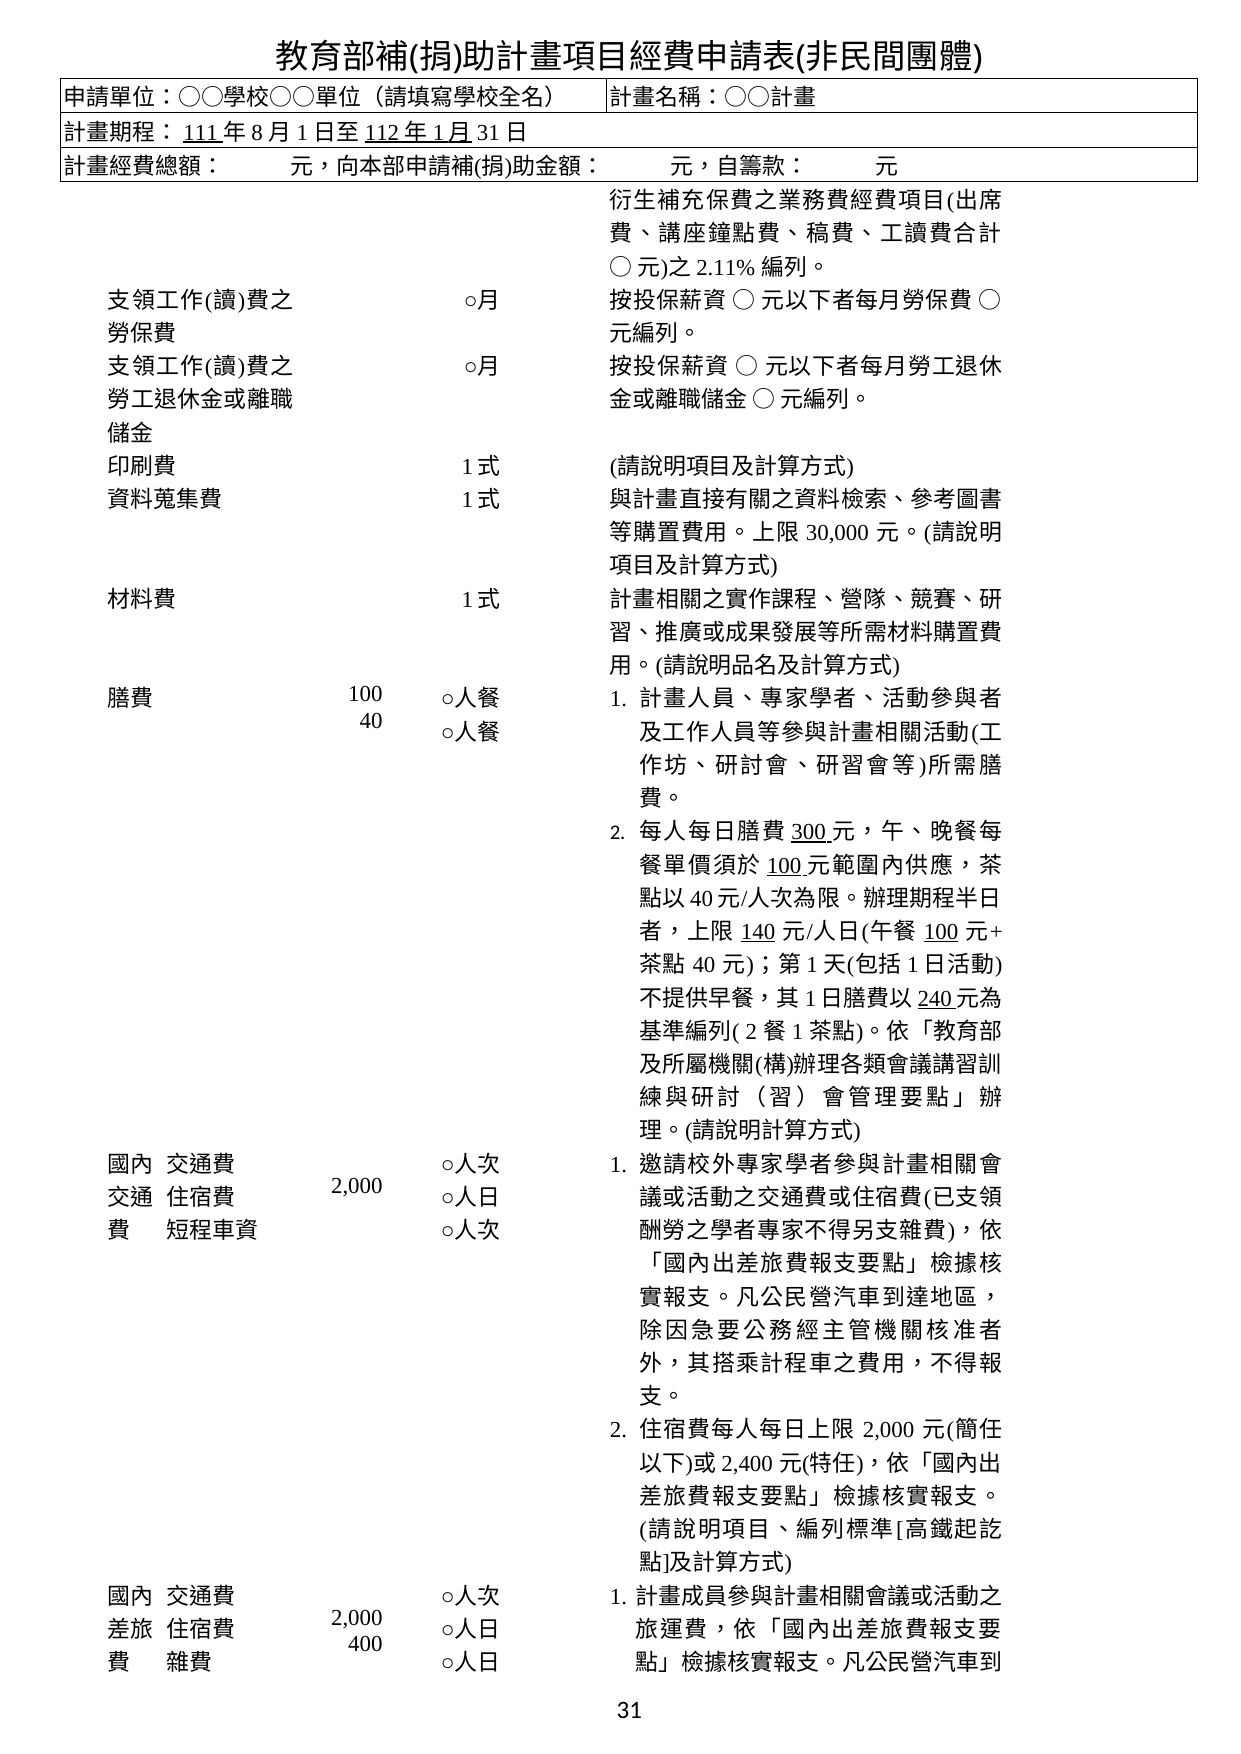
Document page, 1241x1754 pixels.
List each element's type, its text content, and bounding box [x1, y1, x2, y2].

table_cell 計畫名稱：○○計畫 [607, 79, 1197, 112]
table_cell [503, 448, 607, 481]
table_cell (請說明項目及計算方式) [607, 448, 1005, 481]
table_cell 2,000 [297, 1146, 385, 1577]
table_cell [503, 348, 607, 448]
table_cell [1005, 182, 1079, 282]
table_cell ○人次 ○人日 ○人次 [385, 1146, 503, 1577]
table_cell 計畫經費總額： 元，向本部申請補(捐)助金額： 元，自籌款： 元 [61, 148, 1197, 181]
table_cell [503, 1578, 607, 1683]
table_cell [1005, 1578, 1079, 1683]
table_cell 與計畫直接有關之資料檢索、參考圖書等購置費用。上限 30,000 元。(請說明項目及計算方式) [607, 481, 1005, 581]
table_cell 1式 [385, 448, 503, 481]
table_cell [503, 1146, 607, 1577]
table_cell [503, 581, 607, 680]
table_cell [297, 481, 385, 581]
table_cell 國內差旅費 [105, 1578, 164, 1683]
table_header 教育部補(捐)助計畫項目經費申請表(非民間團體) [60, 30, 1197, 78]
table_cell 印刷費 [105, 448, 297, 481]
table_cell 材料費 [105, 581, 297, 680]
table_cell [1079, 481, 1197, 581]
table_cell ○月 [385, 282, 503, 348]
table_cell 按投保薪資 ○ 元以下者每月勞工退休金或離職儲金 ○ 元編列。 [607, 348, 1005, 448]
table_cell [1079, 1146, 1197, 1577]
table_cell [1005, 282, 1079, 348]
table_cell [1079, 182, 1197, 282]
table_cell [1005, 1146, 1079, 1577]
table_cell ○人次 ○人日 ○人日 [385, 1578, 503, 1683]
table_cell 交通費 住宿費 短程車資 [164, 1146, 297, 1577]
table_cell [1005, 680, 1079, 1146]
table_cell 計畫相關之實作課程、營隊、競賽、研習、推廣或成果發展等所需材料購置費用。(請說明品名及計算方式) [607, 581, 1005, 680]
table_cell 資料蒐集費 [105, 481, 297, 581]
table_cell 膳費 [105, 680, 297, 1146]
table_cell [503, 282, 607, 348]
table_cell [503, 680, 607, 1146]
table_cell [297, 448, 385, 481]
table_cell [1005, 481, 1079, 581]
table_cell [1005, 348, 1079, 448]
table_cell [1005, 581, 1079, 680]
table_cell [297, 182, 385, 282]
table_cell [1079, 348, 1197, 448]
table_cell [297, 282, 385, 348]
table_cell 計畫期程： 111 年 8 月 1 日至 112 年 1月 31 日 [61, 113, 1197, 147]
table_cell ○人餐 ○人餐 [385, 680, 503, 1146]
table_cell 按投保薪資 ○ 元以下者每月勞保費 ○ 元編列。 [607, 282, 1005, 348]
table_cell 國內交通費 [105, 1146, 164, 1577]
table_cell [1079, 1578, 1197, 1683]
table_cell 100 40 [297, 680, 385, 1146]
table_cell 申請單位：○○學校○○單位（請填寫學校全名） [61, 79, 606, 112]
table_cell [1079, 581, 1197, 680]
table_cell [60, 182, 105, 1683]
table_cell 1式 [385, 481, 503, 581]
table_cell 支領工作(讀)費之勞保費 [105, 282, 297, 348]
table_cell 計畫人員、專家學者、活動參與者及工作人員等參與計畫相關活動(工作坊、研討會、研習會等)所需膳費。 每人每日膳費300元，午、晚餐每餐單價須於100元範圍內供應，茶點以40元/人次為限。辦理期程半日者，上限 140 元/人日(午餐 100 元+茶點 40 元)；第1天(包括1日活動)不提供早餐，其1日膳費以240元為基準編列( 2 餐 1 茶點)。依「教育部及所屬機關(構)辦理各類會議講習訓練與研討（習）會管理要點」辦理。(請說明計算方式) [607, 680, 1005, 1146]
table_cell [385, 182, 503, 282]
table_cell [297, 348, 385, 448]
table_cell 交通費 住宿費 雜費 [164, 1578, 297, 1683]
table_cell [503, 481, 607, 581]
table_cell 1式 [385, 581, 503, 680]
table_cell 邀請校外專家學者參與計畫相關會議或活動之交通費或住宿費(已支領酬勞之學者專家不得另支雜費)，依「國內出差旅費報支要點」檢據核實報支。凡公民營汽車到達地區，除因急要公務經主管機關核准者外，其搭乘計程車之費用，不得報支。 住宿費每人每日上限 2,000 元(簡任以下)或 2,400 元(特任)，依「國內出差旅費報支要點」檢據核實報支。(請說明項目、編列標準[高鐵起訖點]及計算方式) [607, 1146, 1005, 1577]
table_cell 計畫成員參與計畫相關會議或活動之旅運費，依「國內出差旅費報支要點」檢據核實報支。凡公民營汽車到 [607, 1578, 1005, 1683]
table_cell [105, 182, 297, 282]
table_cell ○月 [385, 348, 503, 448]
table_cell [1079, 282, 1197, 348]
table_cell [503, 182, 607, 282]
table_cell 衍生補充保費之業務費經費項目(出席費、講座鐘點費、稿費、工讀費合計 ○ 元)之 2.11% 編列。 [607, 182, 1005, 282]
table_cell [1079, 448, 1197, 481]
table_cell 支領工作(讀)費之勞工退休金或離職儲金 [105, 348, 297, 448]
table_cell [1079, 680, 1197, 1146]
table_cell [297, 581, 385, 680]
table_cell [1005, 448, 1079, 481]
table_cell 2,000 400 [297, 1578, 385, 1683]
